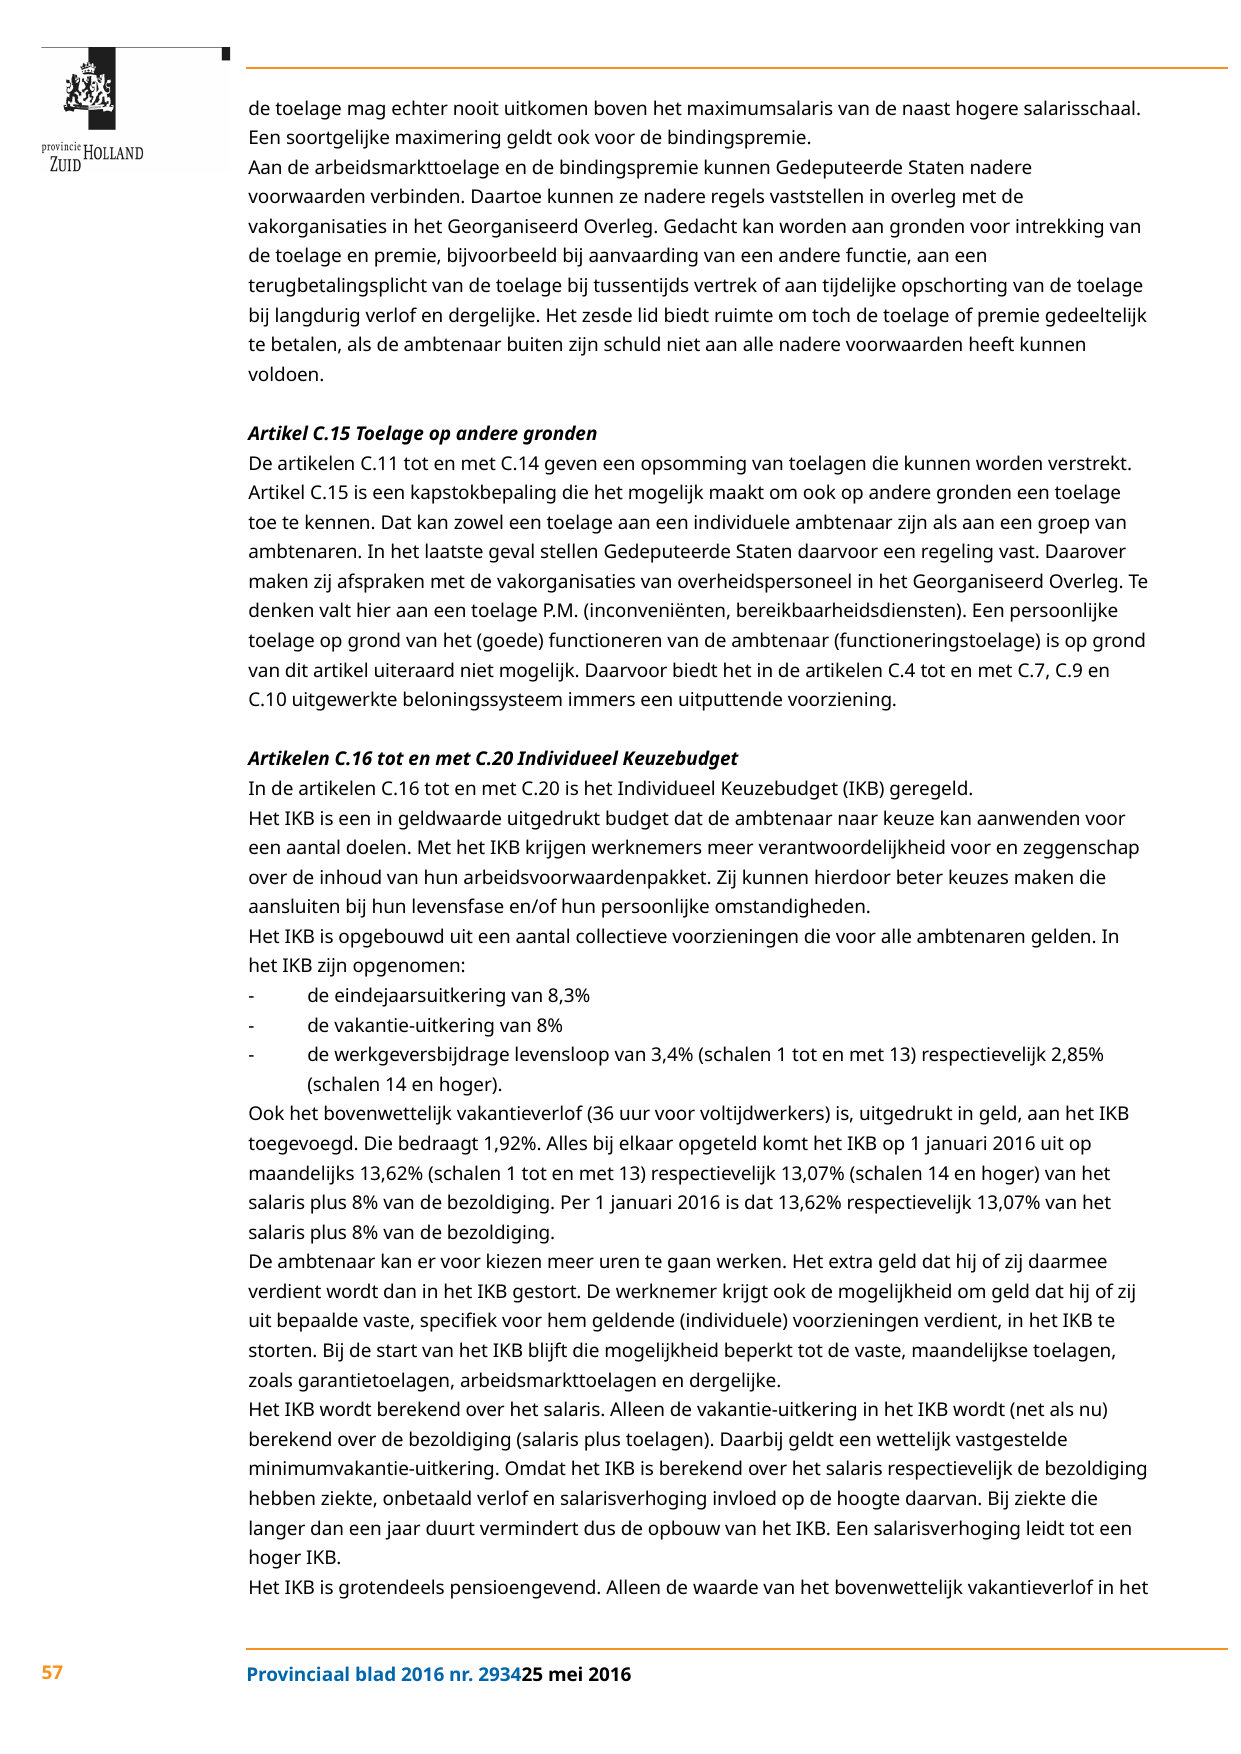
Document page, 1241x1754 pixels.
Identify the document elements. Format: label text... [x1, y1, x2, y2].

text Het IKB is een in geldwaarde uitgedrukt budget dat de ambtenaar naar keuze kan aanwenden voor een aantal doelen. Met het IKB krijgen werknemers meer verantwoordelijkheid voor en zeggenschap over de inhoud van hun arbeidsvoorwaardenpakket. Zij kunnen hierdoor beter keuzes maken die aansluiten bij hun levensfase en/of hun persoonlijke omstandigheden. [248, 805, 1152, 919]
list de eindejaarsuitkering van 8,3% [248, 982, 1152, 1008]
text Artikelen C.16 tot en met C.20 Individueel Keuzebudget [248, 746, 1152, 771]
picture [41, 47, 231, 172]
text Aan de arbeidsmarkttoelage en de bindingspremie kunnen Gedeputeerde Staten nadere voorwaarden verbinden. Daartoe kunnen ze nadere regels vaststellen in overleg met de vakorganisaties in het Georganiseerd Overleg. Gedacht kan worden aan gronden voor intrekking van de toelage en premie, bijvoorbeeld bij aanvaarding van een andere functie, aan een terugbetalingsplicht van de toelage bij tussentijds vertrek of aan tijdelijke opschorting van de toelage bij langdurig verlof en dergelijke. Het zesde lid biedt ruimte om toch de toelage of premie gedeeltelijk te betalen, als de ambtenaar buiten zijn schuld niet aan alle nadere voorwaarden heeft kunnen voldoen. [248, 154, 1152, 387]
text Het IKB is grotendeels pensioengevend. Alleen de waarde van het bovenwettelijk vakantieverlof in het [248, 1574, 1152, 1600]
text In de artikelen C.16 tot en met C.20 is het Individueel Keuzebudget (IKB) geregeld. [248, 775, 1152, 801]
text Het IKB is opgebouwd uit een aantal collectieve voorzieningen die voor alle ambtenaren gelden. In het IKB zijn opgenomen: [248, 923, 1152, 978]
list de vakantie-uitkering van 8% [248, 1012, 1152, 1038]
text Ook het bovenwettelijk vakantieverlof (36 uur voor voltijdwerkers) is, uitgedrukt in geld, aan het IKB toegevoegd. Die bedraagt 1,92%. Alles bij elkaar opgeteld komt het IKB op 1 januari 2016 uit op maandelijks 13,62% (schalen 1 tot en met 13) respectievelijk 13,07% (schalen 14 en hoger) van het salaris plus 8% van de bezoldiging. Per 1 januari 2016 is dat 13,62% respectievelijk 13,07% van het salaris plus 8% van de bezoldiging. [248, 1101, 1152, 1245]
text De artikelen C.11 tot en met C.14 geven een opsomming van toelagen die kunnen worden verstrekt. Artikel C.15 is een kapstokbepaling die het mogelijk maakt om ook op andere gronden een toelage toe te kennen. Dat kan zowel een toelage aan een individuele ambtenaar zijn als aan een groep van ambtenaren. In het laatste geval stellen Gedeputeerde Staten daarvoor een regeling vast. Daarover maken zij afspraken met de vakorganisaties van overheidspersoneel in het Georganiseerd Overleg. Te denken valt hier aan een toelage P.M. (inconveniënten, bereikbaarheidsdiensten). Een persoonlijke toelage op grond van het (goede) functioneren van de ambtenaar (functioneringstoelage) is op grond van dit artikel uiteraard niet mogelijk. Daarvoor biedt het in de artikelen C.4 tot en met C.7, C.9 en C.10 uitgewerkte beloningssysteem immers een uitputtende voorziening. [248, 450, 1152, 712]
text de toelage mag echter nooit uitkomen boven het maximumsalaris van de naast hogere salarisschaal. Een soortgelijke maximering geldt ook voor de bindingspremie. [248, 95, 1152, 150]
text De ambtenaar kan er voor kiezen meer uren te gaan werken. Het extra geld dat hij of zij daarmee verdient wordt dan in het IKB gestort. De werknemer krijgt ook de mogelijkheid om geld dat hij of zij uit bepaalde vaste, specifiek voor hem geldende (individuele) voorzieningen verdient, in het IKB te storten. Bij de start van het IKB blijft die mogelijkheid beperkt tot de vaste, maandelijkse toelagen, zoals garantietoelagen, arbeidsmarkttoelagen en dergelijke. [248, 1248, 1152, 1393]
text Het IKB wordt berekend over het salaris. Alleen de vakantie-uitkering in het IKB wordt (net als nu) berekend over de bezoldiging (salaris plus toelagen). Daarbij geldt een wettelijk vastgestelde minimumvakantie-uitkering. Omdat het IKB is berekend over het salaris respectievelijk de bezoldiging hebben ziekte, onbetaald verlof en salarisverhoging invloed op de hoogte daarvan. Bij ziekte die langer dan een jaar duurt vermindert dus de opbouw van het IKB. Een salarisverhoging leidt tot een hoger IKB. [248, 1396, 1152, 1570]
text Artikel C.15 Toelage op andere gronden [248, 420, 1152, 446]
list de werkgeversbijdrage levensloop van 3,4% (schalen 1 tot en met 13) respectievelijk 2,85% (schalen 14 en hoger). [248, 1041, 1152, 1097]
